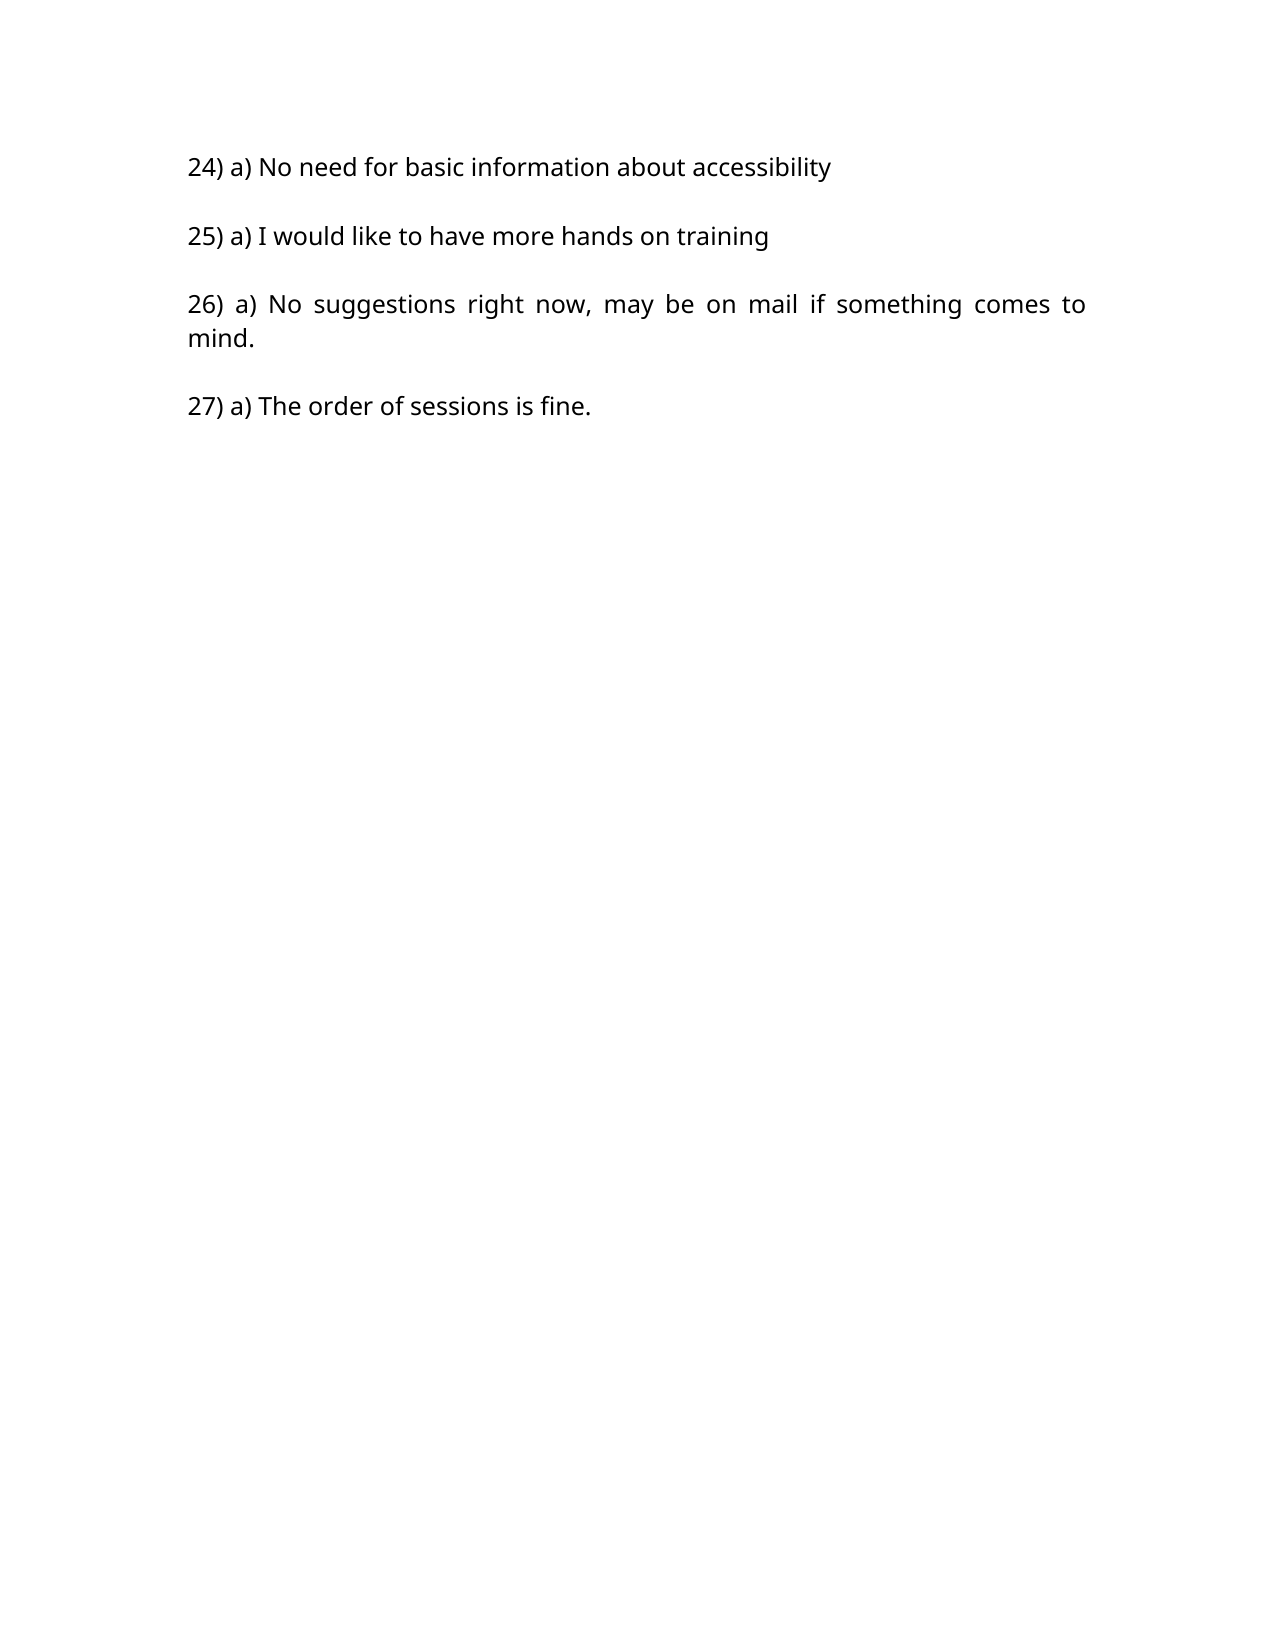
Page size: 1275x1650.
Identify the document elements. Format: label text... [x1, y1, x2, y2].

text 24) a) No need for basic information about accessibility [187, 150, 1087, 184]
text 27) a) The order of sessions is fine. [187, 388, 1087, 422]
text 26) a) No suggestions right now, may be on mail if something comes to mind. [187, 286, 1087, 354]
text 25) a) I would like to have more hands on training [187, 218, 1087, 252]
